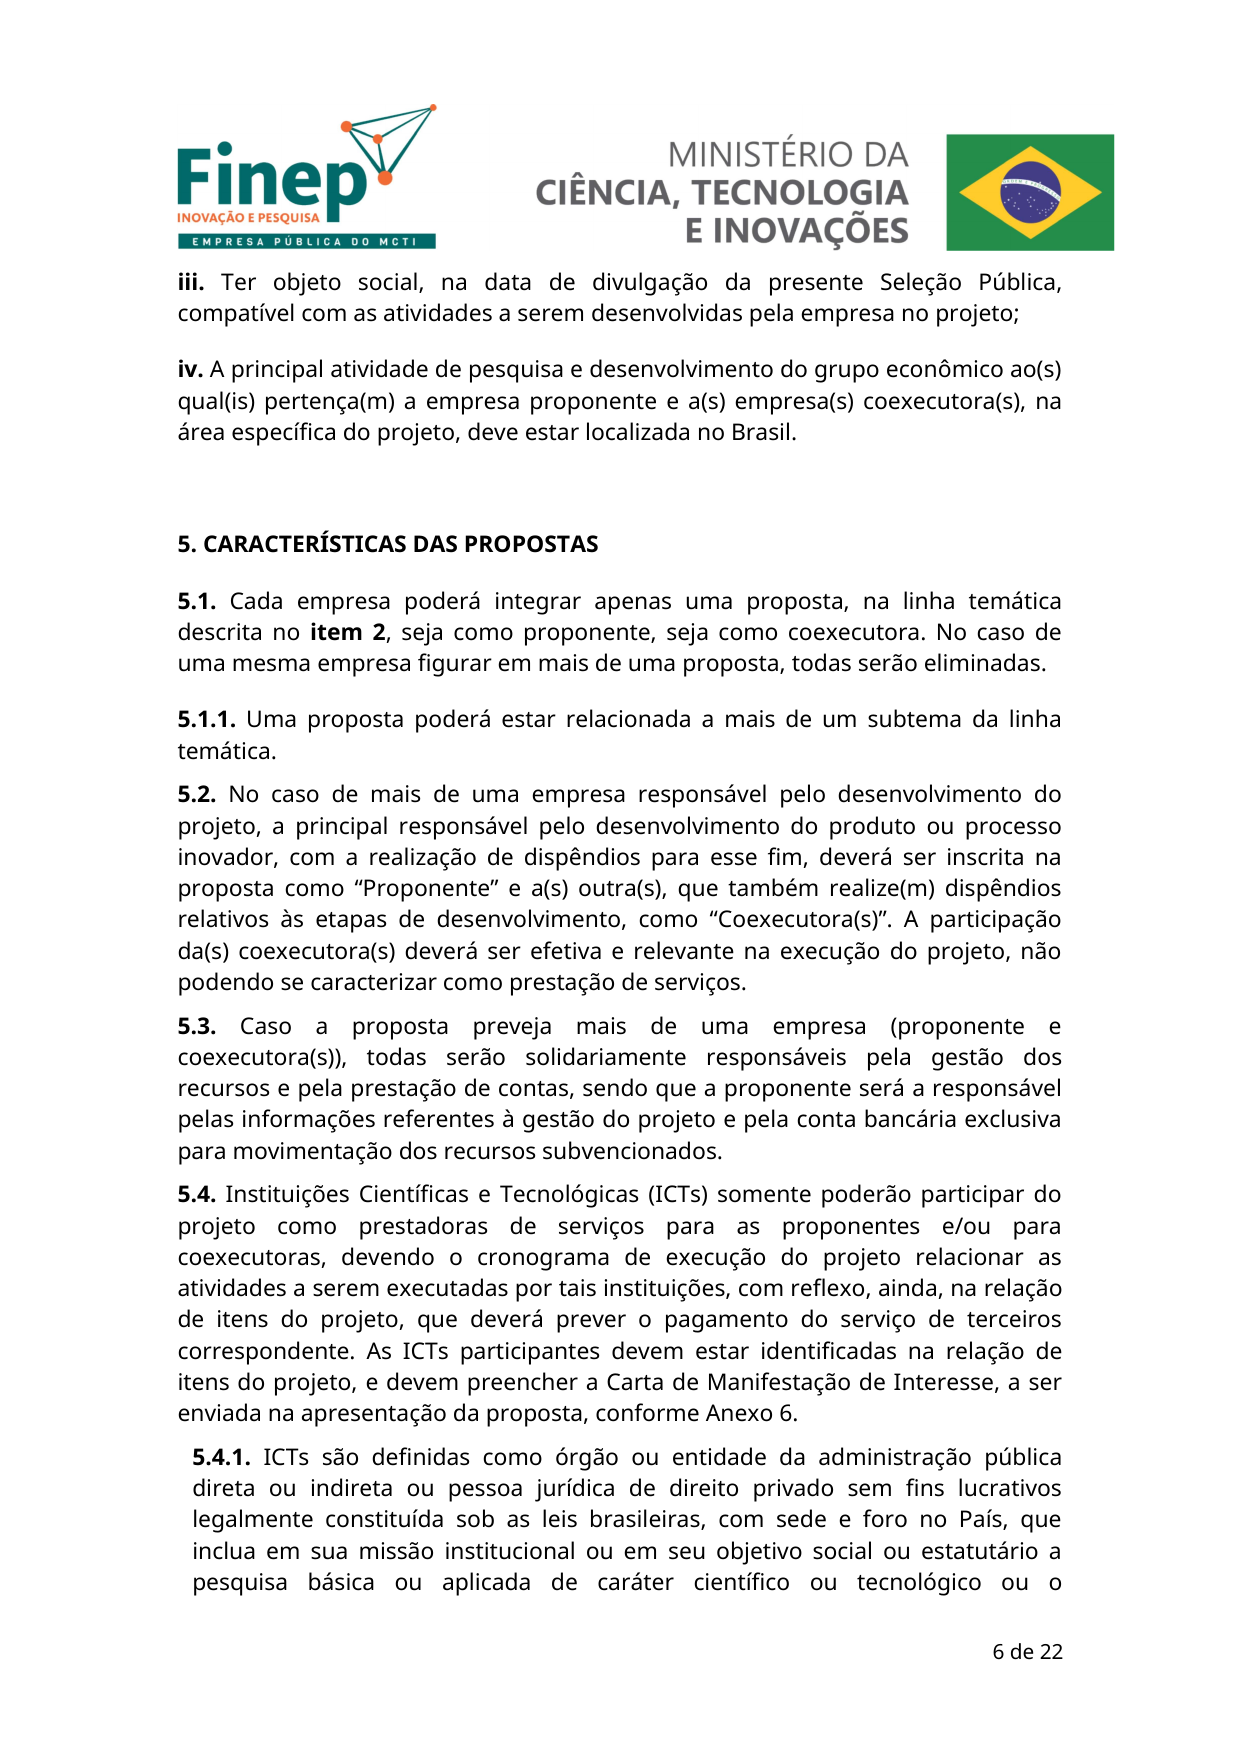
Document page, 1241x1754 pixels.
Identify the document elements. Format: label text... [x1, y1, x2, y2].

text 5.4.1. ICTs são definidas como órgão ou entidade da administração pública direta ou indireta ou pessoa jurídica de direito privado sem fins lucrativos legalmente constituída sob as leis brasileiras, com sede e foro no País, que inclua em sua missão institucional ou em seu objetivo social ou estatutário a pesquisa básica ou aplicada de caráter científico ou tecnológico ou o [192, 1441, 1063, 1597]
text 5.1.1. Uma proposta poderá estar relacionada a mais de um subtema da linha temática. [177, 703, 1063, 766]
text 5.4. Instituições Científicas e Tecnológicas (ICTs) somente poderão participar do projeto como prestadoras de serviços para as proponentes e/ou para coexecutoras, devendo o cronograma de execução do projeto relacionar as atividades a serem executadas por tais instituições, com reflexo, ainda, na relação de itens do projeto, que deverá prever o pagamento do serviço de terceiros correspondente. As ICTs participantes devem estar identificadas na relação de itens do projeto, e devem preencher a Carta de Manifestação de Interesse, a ser enviada na apresentação da proposta, conforme Anexo 6. [177, 1178, 1063, 1428]
text 5.1. Cada empresa poderá integrar apenas uma proposta, na linha temática descrita no item 2, seja como proponente, seja como coexecutora. No caso de uma mesma empresa figurar em mais de uma proposta, todas serão eliminadas. [177, 584, 1063, 678]
text 5.3. Caso a proposta preveja mais de uma empresa (proponente e coexecutora(s)), todas serão solidariamente responsáveis pela gestão dos recursos e pela prestação de contas, sendo que a proponente será a responsável pelas informações referentes à gestão do projeto e pela conta bancária exclusiva para movimentação dos recursos subvencionados. [177, 1009, 1063, 1166]
text iv. A principal atividade de pesquisa e desenvolvimento do grupo econômico ao(s) qual(is) pertença(m) a empresa proponente e a(s) empresa(s) coexecutora(s), na área específica do projeto, deve estar localizada no Brasil. [177, 353, 1063, 447]
text 5.2. No caso de mais de uma empresa responsável pelo desenvolvimento do projeto, a principal responsável pelo desenvolvimento do produto ou processo inovador, com a realização de dispêndios para esse fim, deverá ser inscrita na proposta como “Proponente” e a(s) outra(s), que também realize(m) dispêndios relativos às etapas de desenvolvimento, como “Coexecutora(s)”. A participação da(s) coexecutora(s) deverá ser efetiva e relevante na execução do projeto, não podendo se caracterizar como prestação de serviços. [177, 778, 1063, 997]
text iii. Ter objeto social, na data de divulgação da presente Seleção Pública, compatível com as atividades a serem desenvolvidas pela empresa no projeto; [177, 266, 1063, 328]
text 5. CARACTERÍSTICAS DAS PROPOSTAS [177, 528, 1063, 559]
